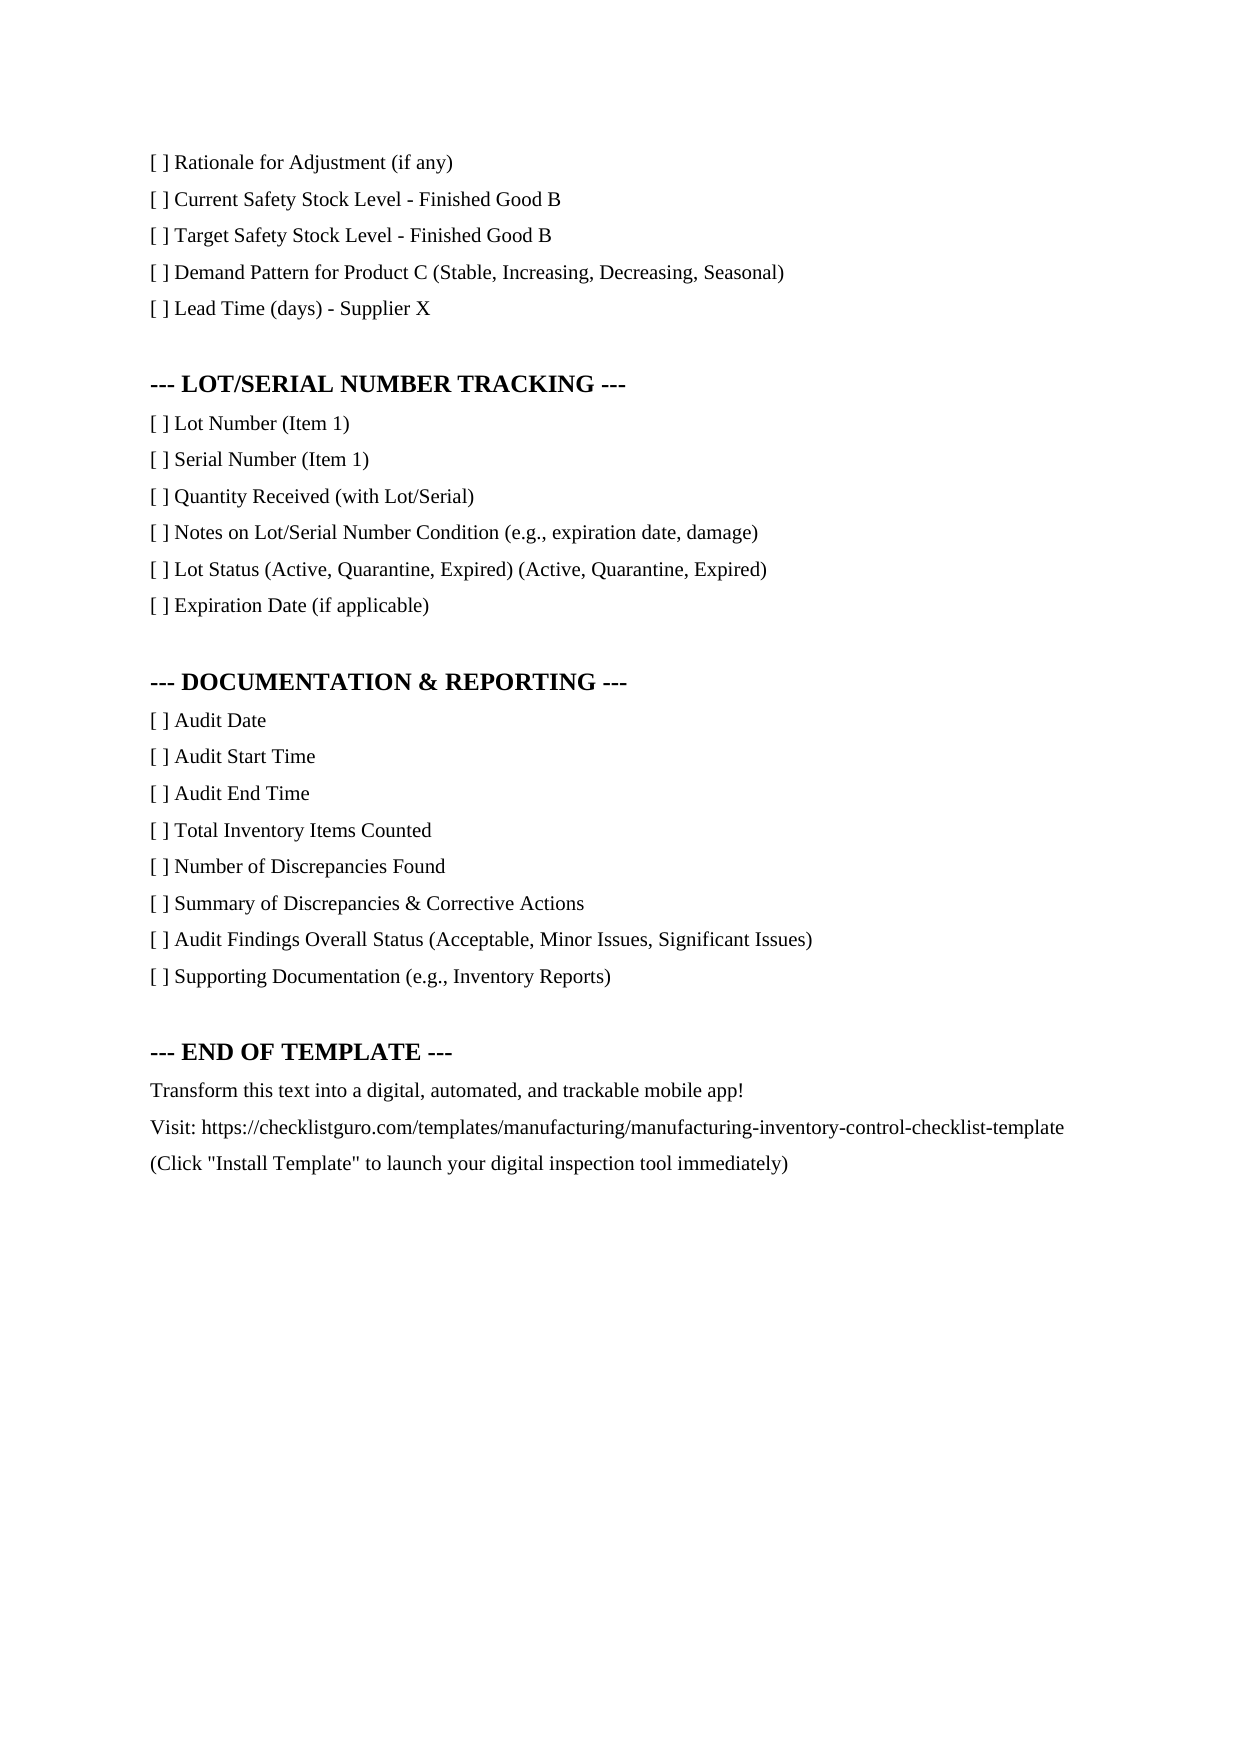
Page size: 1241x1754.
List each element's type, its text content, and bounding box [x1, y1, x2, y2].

text [ ] Current Safety Stock Level - Finished Good B [150, 187, 1090, 211]
text (Click "Install Template" to launch your digital inspection tool immediately) [150, 1151, 1090, 1175]
text [ ] Quantity Received (with Lot/Serial) [150, 484, 1090, 508]
text [ ] Summary of Discrepancies & Corrective Actions [150, 891, 1090, 915]
text [ ] Rationale for Adjustment (if any) [150, 150, 1090, 174]
text [ ] Expiration Date (if applicable) [150, 593, 1090, 617]
text [ ] Audit Start Time [150, 744, 1090, 768]
text [ ] Demand Pattern for Product C (Stable, Increasing, Decreasing, Seasonal) [150, 260, 1090, 284]
text --- END OF TEMPLATE --- [150, 1037, 1090, 1066]
text [ ] Supporting Documentation (e.g., Inventory Reports) [150, 964, 1090, 988]
text [ ] Audit Findings Overall Status (Acceptable, Minor Issues, Significant Issues) [150, 927, 1090, 951]
text --- DOCUMENTATION & REPORTING --- [150, 667, 1090, 695]
text Transform this text into a digital, automated, and trackable mobile app! [150, 1078, 1090, 1102]
text [ ] Number of Discrepancies Found [150, 854, 1090, 878]
text [ ] Lot Status (Active, Quarantine, Expired) (Active, Quarantine, Expired) [150, 557, 1090, 581]
text [ ] Audit Date [150, 708, 1090, 732]
text Visit: https://checklistguro.com/templates/manufacturing/manufacturing-inventory-control-checklist-template [150, 1115, 1090, 1139]
text [ ] Audit End Time [150, 781, 1090, 805]
text --- LOT/SERIAL NUMBER TRACKING --- [150, 369, 1090, 398]
text [ ] Target Safety Stock Level - Finished Good B [150, 223, 1090, 247]
text [ ] Total Inventory Items Counted [150, 817, 1090, 842]
text [ ] Serial Number (Item 1) [150, 447, 1090, 471]
text [ ] Notes on Lot/Serial Number Condition (e.g., expiration date, damage) [150, 520, 1090, 544]
text [ ] Lot Number (Item 1) [150, 411, 1090, 435]
text [ ] Lead Time (days) - Supplier X [150, 296, 1090, 320]
